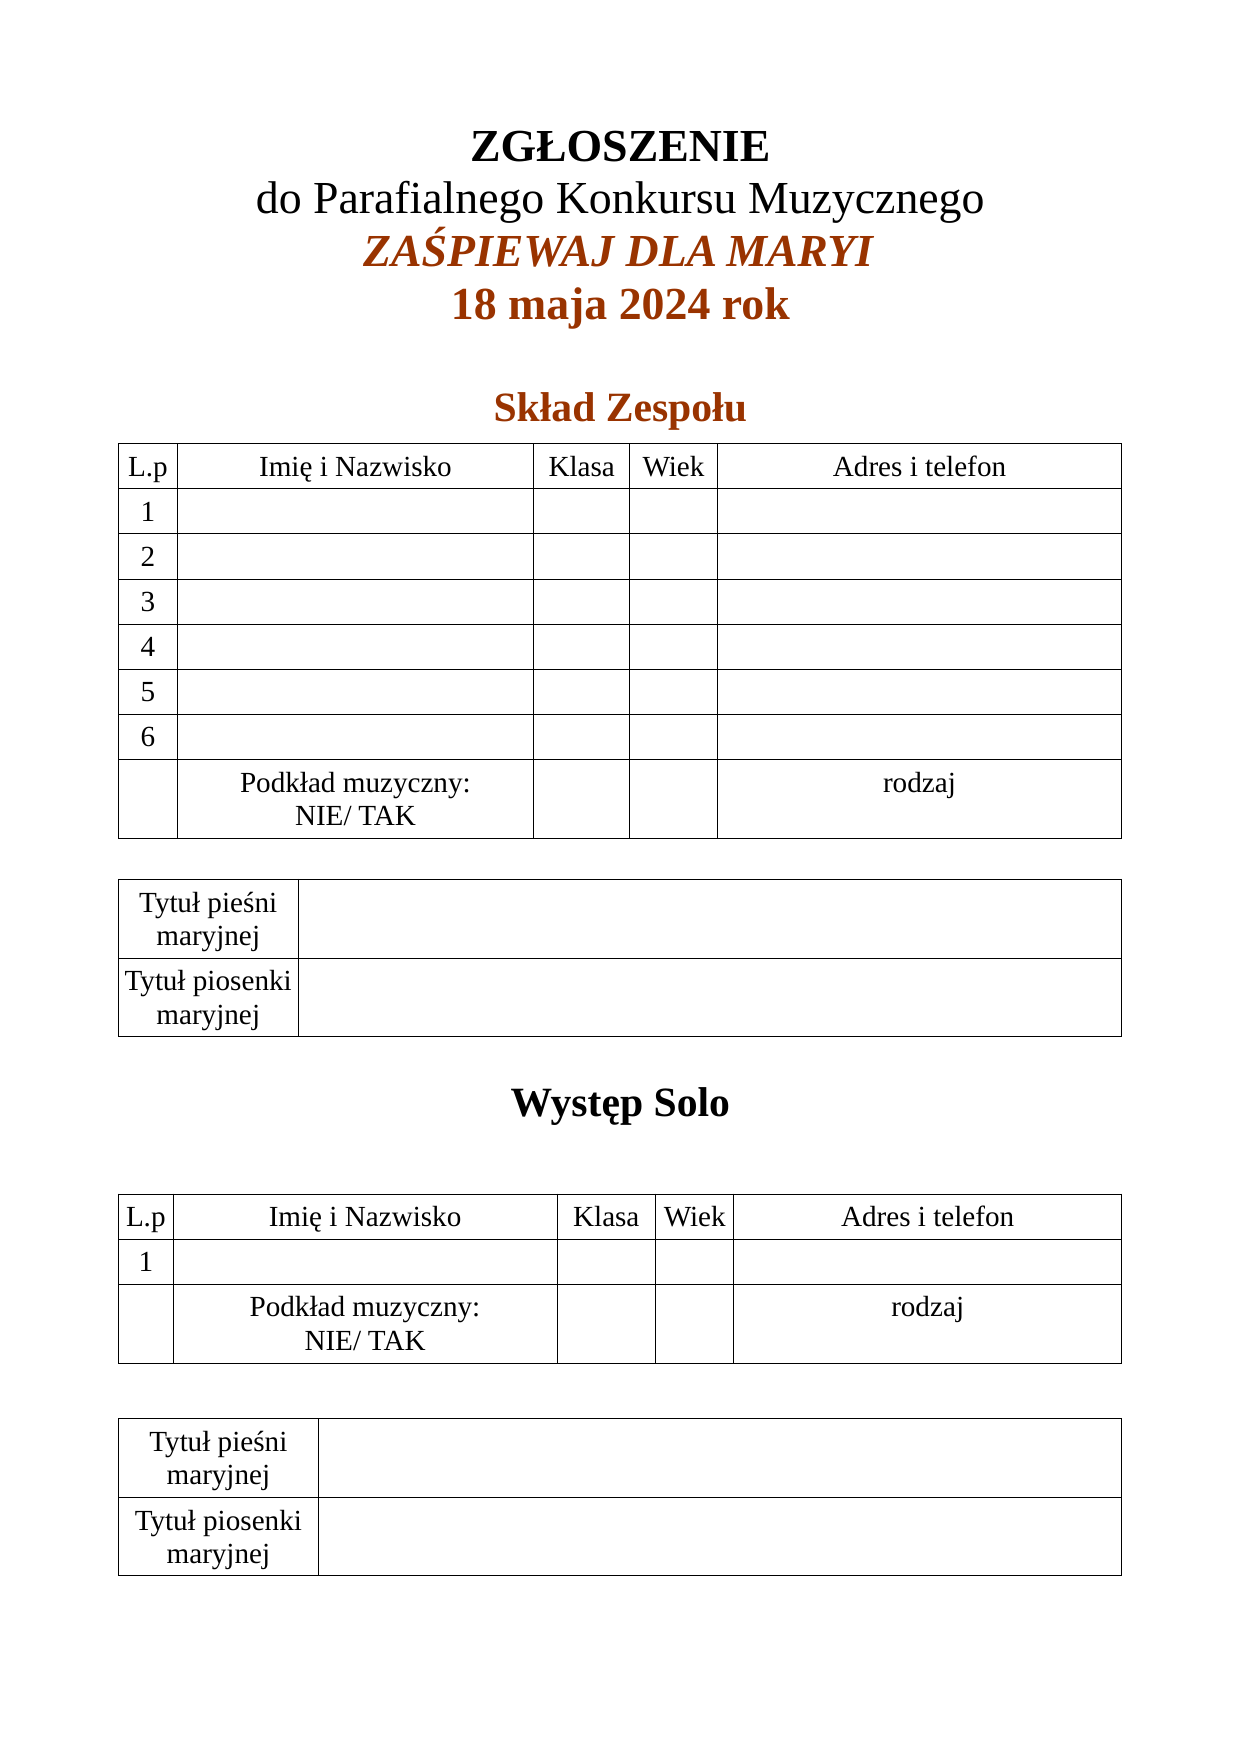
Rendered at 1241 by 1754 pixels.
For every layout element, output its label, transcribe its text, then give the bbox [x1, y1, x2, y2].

table_header [299, 880, 1121, 957]
table_header L.p [119, 444, 177, 488]
table_header Tytuł pieśni maryjnej [119, 880, 298, 957]
text ZGŁOSZENIE [118, 118, 1122, 171]
text ZAŚPIEWAJ DLA MARYI 18 maja 2024 rok [118, 223, 1122, 329]
table_cell [178, 580, 533, 623]
table_cell 5 [119, 670, 177, 714]
table_cell [630, 760, 717, 837]
table_cell [534, 625, 629, 669]
table_cell [319, 1498, 1121, 1575]
table_cell [534, 715, 629, 759]
table_cell [630, 489, 717, 533]
table_cell [178, 670, 533, 714]
table_cell 1 [119, 1240, 173, 1284]
table_header L.p [119, 1195, 173, 1239]
table_cell 2 [119, 534, 177, 578]
table_cell [178, 534, 533, 578]
table_cell [718, 670, 1121, 714]
table_cell [558, 1285, 655, 1362]
table_cell [178, 715, 533, 759]
table_cell [299, 959, 1121, 1036]
table_cell [718, 625, 1121, 669]
table_cell [630, 625, 717, 669]
table_cell rodzaj [718, 760, 1121, 837]
table_header Imię i Nazwisko [174, 1195, 557, 1239]
table_cell [119, 1285, 173, 1362]
table_cell [174, 1240, 557, 1284]
table_cell [630, 534, 717, 578]
table_cell 6 [119, 715, 177, 759]
table_cell [178, 489, 533, 533]
table_cell Tytuł piosenki maryjnej [119, 1498, 318, 1575]
table_cell 3 [119, 580, 177, 623]
table_cell Podkład muzyczny: NIE/ TAK [178, 760, 533, 837]
table_header [319, 1419, 1121, 1497]
table_cell [656, 1285, 733, 1362]
table_header Tytuł pieśni maryjnej [119, 1419, 318, 1497]
table_cell rodzaj [734, 1285, 1121, 1362]
table_cell [558, 1240, 655, 1284]
table_cell [656, 1240, 733, 1284]
text do Parafialnego Konkursu Muzycznego [118, 171, 1122, 223]
table_cell [534, 580, 629, 623]
table_cell [718, 715, 1121, 759]
table_header Imię i Nazwisko [178, 444, 533, 488]
table_cell 4 [119, 625, 177, 669]
text Skład Zespołu [118, 383, 1122, 431]
table_cell [718, 489, 1121, 533]
table_cell [178, 625, 533, 669]
table_cell [534, 670, 629, 714]
table_header Adres i telefon [718, 444, 1121, 488]
table_cell [734, 1240, 1121, 1284]
table_cell Tytuł piosenki maryjnej [119, 959, 298, 1036]
table_header Klasa [534, 444, 629, 488]
table_cell [718, 580, 1121, 623]
table_cell [630, 670, 717, 714]
table_cell [534, 760, 629, 837]
table_header Wiek [630, 444, 717, 488]
table_cell [534, 489, 629, 533]
table_cell [630, 715, 717, 759]
table_cell [630, 580, 717, 623]
table_cell 1 [119, 489, 177, 533]
table_header Adres i telefon [734, 1195, 1121, 1239]
text Występ Solo [118, 1077, 1122, 1125]
table_cell [534, 534, 629, 578]
table_cell [718, 534, 1121, 578]
table_cell [119, 760, 177, 837]
table_cell Podkład muzyczny: NIE/ TAK [174, 1285, 557, 1362]
table_header Wiek [656, 1195, 733, 1239]
table_header Klasa [558, 1195, 655, 1239]
